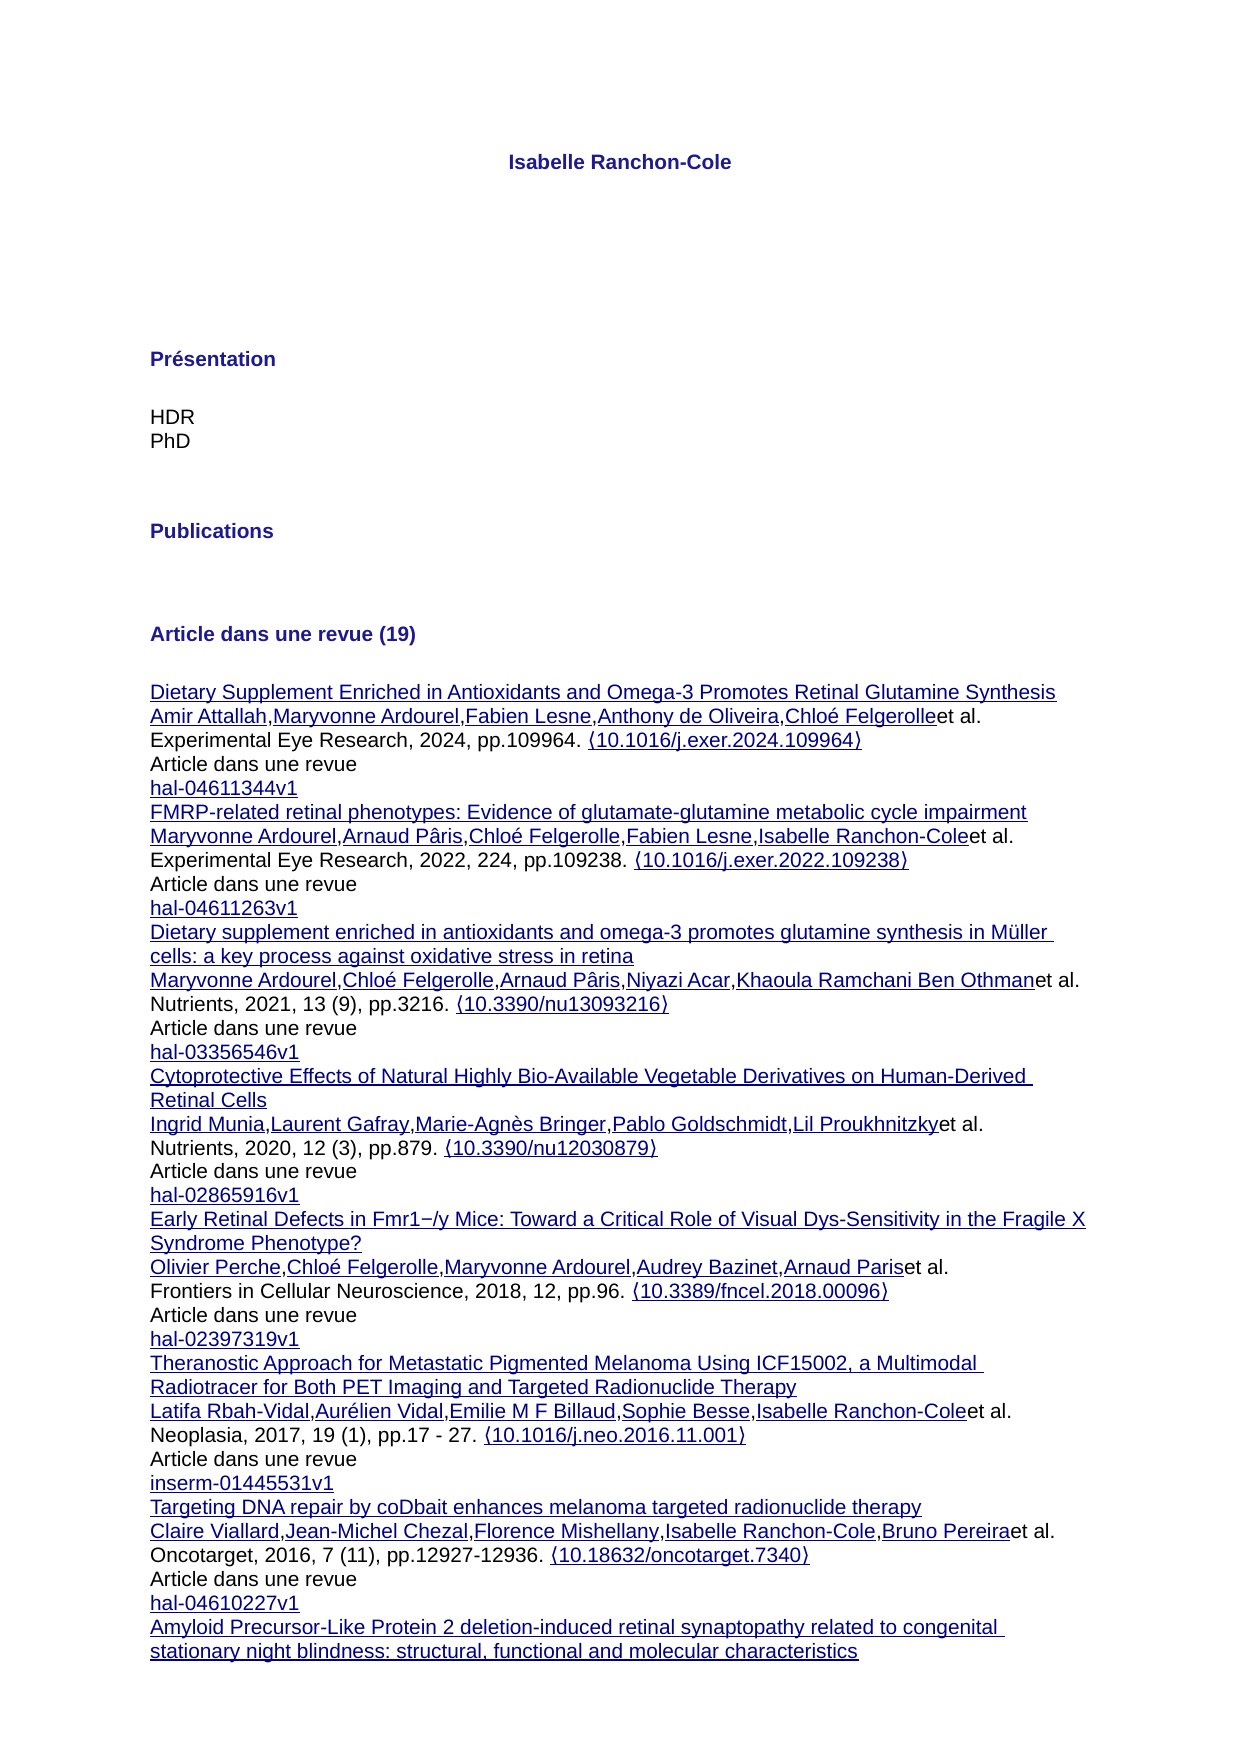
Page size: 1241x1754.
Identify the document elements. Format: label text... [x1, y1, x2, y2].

subtitle Article dans une revue (19) [150, 622, 1090, 646]
table_cell FMRP-related retinal phenotypes: Evidence of glutamate-glutamine metabolic cycle impairment Maryvonne Ardourel,Arnaud Pâris,Chloé Felgerolle,Fabien Lesne,Isabelle Ranchon-Coleet al. Experimental Eye Research, 2022, 224, pp.109238. ⟨10.1016/j.exer.2022.109238⟩ Article dans une revue hal-04611263v1 [150, 800, 1090, 920]
table_cell Theranostic Approach for Metastatic Pigmented Melanoma Using ICF15002, a Multimodal Radiotracer for Both PET Imaging and Targeted Radionuclide Therapy Latifa Rbah-Vidal,Aurélien Vidal,Emilie M F Billaud,Sophie Besse,Isabelle Ranchon-Coleet al. Neoplasia, 2017, 19 (1), pp.17 - 27. ⟨10.1016/j.neo.2016.11.001⟩ Article dans une revue inserm-01445531v1 [150, 1351, 1090, 1495]
table_cell Dietary supplement enriched in antioxidants and omega-3 promotes glutamine synthesis in Müller cells: a key process against oxidative stress in retina Maryvonne Ardourel,Chloé Felgerolle,Arnaud Pâris,Niyazi Acar,Khaoula Ramchani Ben Othmanet al. Nutrients, 2021, 13 (9), pp.3216. ⟨10.3390/nu13093216⟩ Article dans une revue hal-03356546v1 [150, 920, 1090, 1063]
subtitle Isabelle Ranchon-Cole [150, 150, 1090, 174]
table_cell Cytoprotective Effects of Natural Highly Bio-Available Vegetable Derivatives on Human-Derived Retinal Cells Ingrid Munia,Laurent Gafray,Marie-Agnès Bringer,Pablo Goldschmidt,Lil Proukhnitzkyet al. Nutrients, 2020, 12 (3), pp.879. ⟨10.3390/nu12030879⟩ Article dans une revue hal-02865916v1 [150, 1064, 1090, 1207]
text HDR [150, 405, 1090, 429]
table_cell Targeting DNA repair by coDbait enhances melanoma targeted radionuclide therapy Claire Viallard,Jean-Michel Chezal,Florence Mishellany,Isabelle Ranchon-Cole,Bruno Pereiraet al. Oncotarget, 2016, 7 (11), pp.12927-12936. ⟨10.18632/oncotarget.7340⟩ Article dans une revue hal-04610227v1 [150, 1495, 1090, 1614]
subtitle Publications [150, 519, 1090, 543]
table_cell Early Retinal Defects in Fmr1−/y Mice: Toward a Critical Role of Visual Dys-Sensitivity in the Fragile X Syndrome Phenotype? Olivier Perche,Chloé Felgerolle,Maryvonne Ardourel,Audrey Bazinet,Arnaud Pariset al. Frontiers in Cellular Neuroscience, 2018, 12, pp.96. ⟨10.3389/fncel.2018.00096⟩ Article dans une revue hal-02397319v1 [150, 1207, 1090, 1351]
table_cell Amyloid Precursor-Like Protein 2 deletion-induced retinal synaptopathy related to congenital stationary night blindness: structural, functional and molecular characteristics [150, 1615, 1090, 1662]
table_header Dietary Supplement Enriched in Antioxidants and Omega-3 Promotes Retinal Glutamine Synthesis Amir Attallah,Maryvonne Ardourel,Fabien Lesne,Anthony de Oliveira,Chloé Felgerolleet al. Experimental Eye Research, 2024, pp.109964. ⟨10.1016/j.exer.2024.109964⟩ Article dans une revue hal-04611344v1 [150, 680, 1090, 800]
text PhD [150, 429, 1090, 453]
subtitle Présentation [150, 347, 1090, 371]
